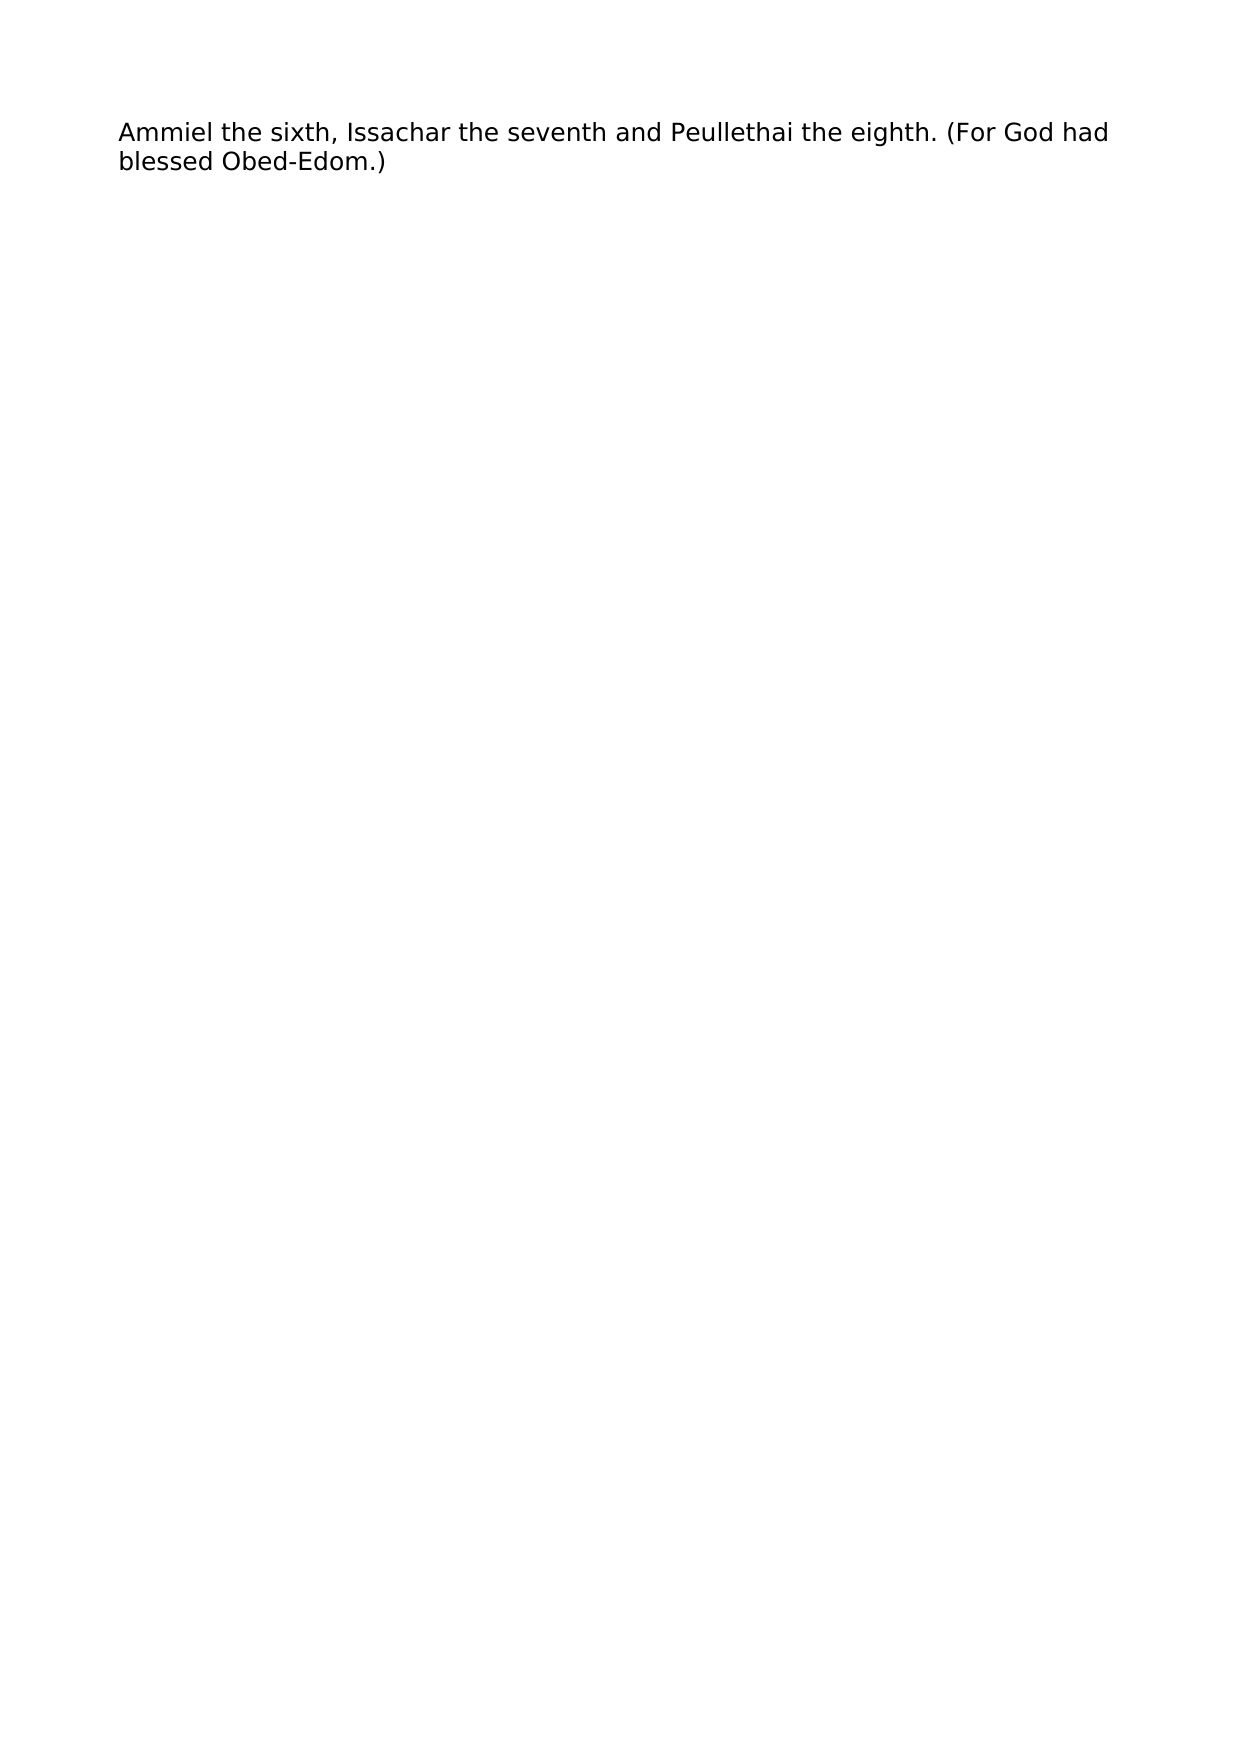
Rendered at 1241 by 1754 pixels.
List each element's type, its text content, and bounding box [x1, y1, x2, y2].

text Ammiel the sixth, Issachar the seventh and Peullethai the eighth. (For God had blessed Obed-Edom.) [118, 118, 1122, 176]
